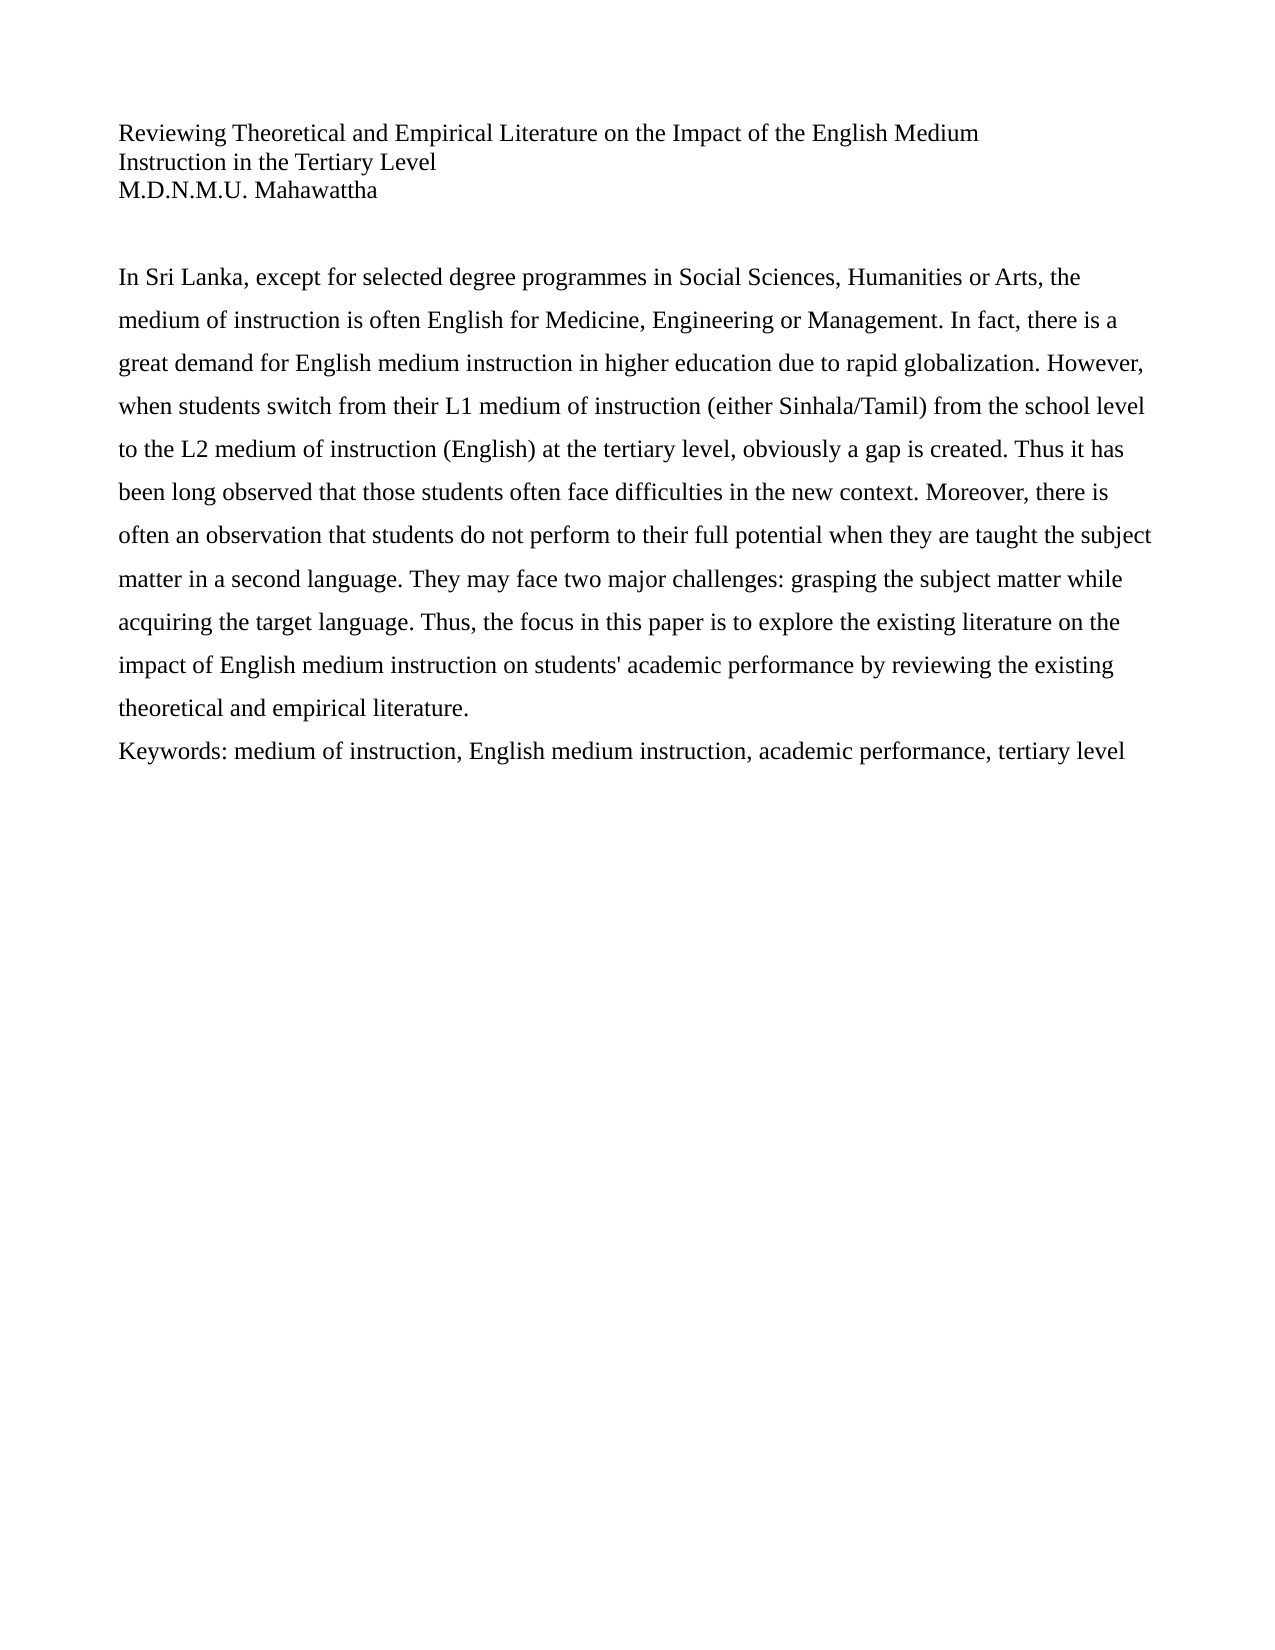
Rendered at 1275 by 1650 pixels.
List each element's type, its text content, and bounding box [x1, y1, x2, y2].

text Keywords: medium of instruction, English medium instruction, academic performance, tertiary level [118, 736, 1157, 765]
text M.D.N.M.U. Mahawattha [118, 176, 1157, 204]
text In Sri Lanka, except for selected degree programmes in Social Sciences, Humanities or Arts, the medium of instruction is often English for Medicine, Engineering or Management. In fact, there is a great demand for English medium instruction in higher education due to rapid globalization. However, when students switch from their L1 medium of instruction (either Sinhala/Tamil) from the school level to the L2 medium of instruction (English) at the tertiary level, obviously a gap is created. Thus it has been long observed that those students often face difficulties in the new context. Moreover, there is often an observation that students do not perform to their full potential when they are taught the subject matter in a second language. They may face two major challenges: grasping the subject matter while acquiring the target language. Thus, the focus in this paper is to explore the existing literature on the impact of English medium instruction on students' academic performance by reviewing the existing theoretical and empirical literature. [118, 262, 1157, 722]
text Instruction in the Tertiary Level [118, 147, 1157, 176]
text Reviewing Theoretical and Empirical Literature on the Impact of the English Medium [118, 118, 1157, 147]
